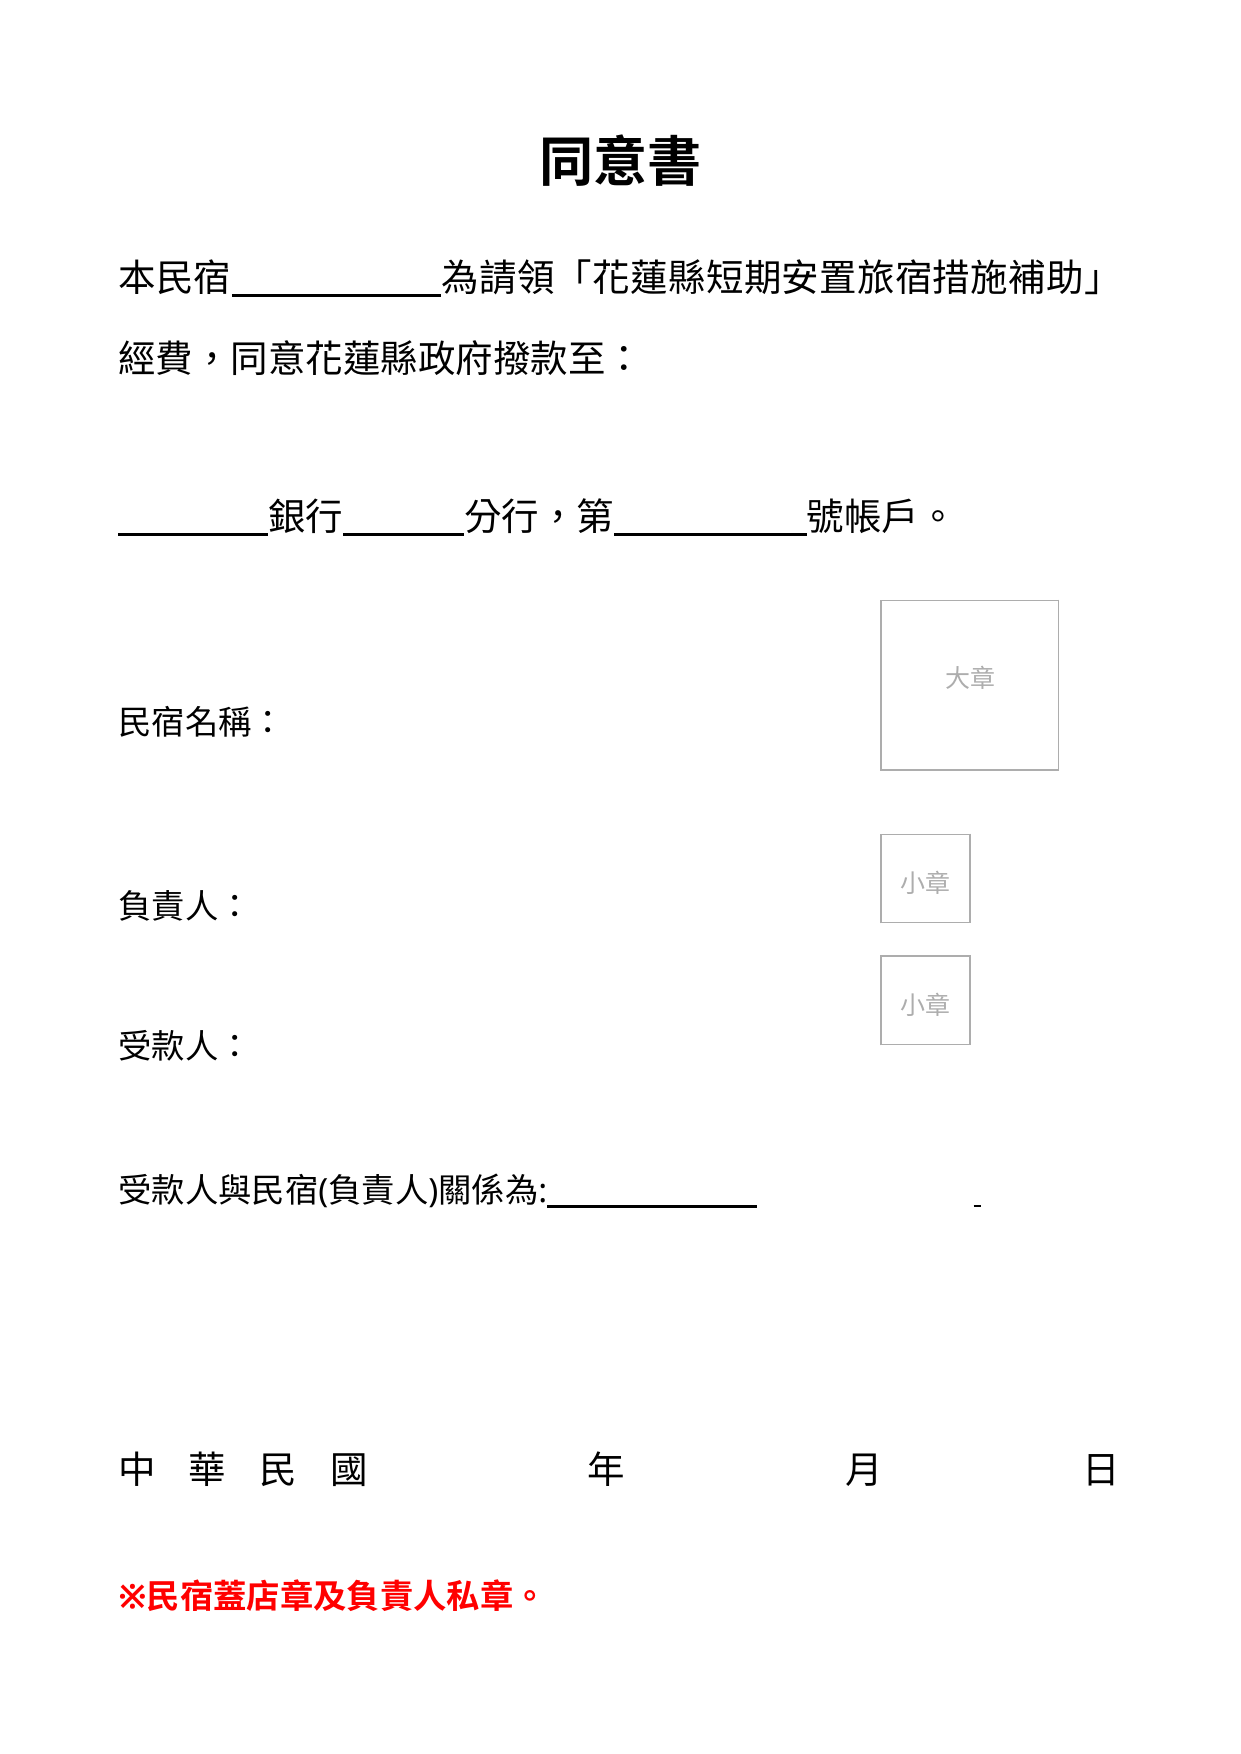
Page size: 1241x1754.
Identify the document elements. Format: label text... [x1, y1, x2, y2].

text 受款人： [118, 1019, 1122, 1068]
text 同意書 [118, 118, 1122, 197]
text 本民宿 為請領「花蓮縣短期安置旅宿措施補助」經費，同意花蓮縣政府撥款至： [118, 248, 1122, 383]
text 負責人： [118, 880, 1122, 928]
text [882, 696, 1058, 744]
text 銀行 分行，第 號帳戶。 [118, 487, 1122, 541]
text ※民宿蓋店章及負責人私章。 [118, 1570, 1122, 1618]
text 大章 [882, 659, 1057, 695]
text 小章 [882, 986, 969, 1022]
text 小章 [882, 864, 969, 900]
text 民宿名稱： [118, 696, 880, 744]
text [1059, 696, 1122, 744]
text 中 華 民 國 年 月 日 [118, 1440, 1122, 1524]
text 受款人與民宿(負責人)關係為: [118, 1113, 1122, 1213]
